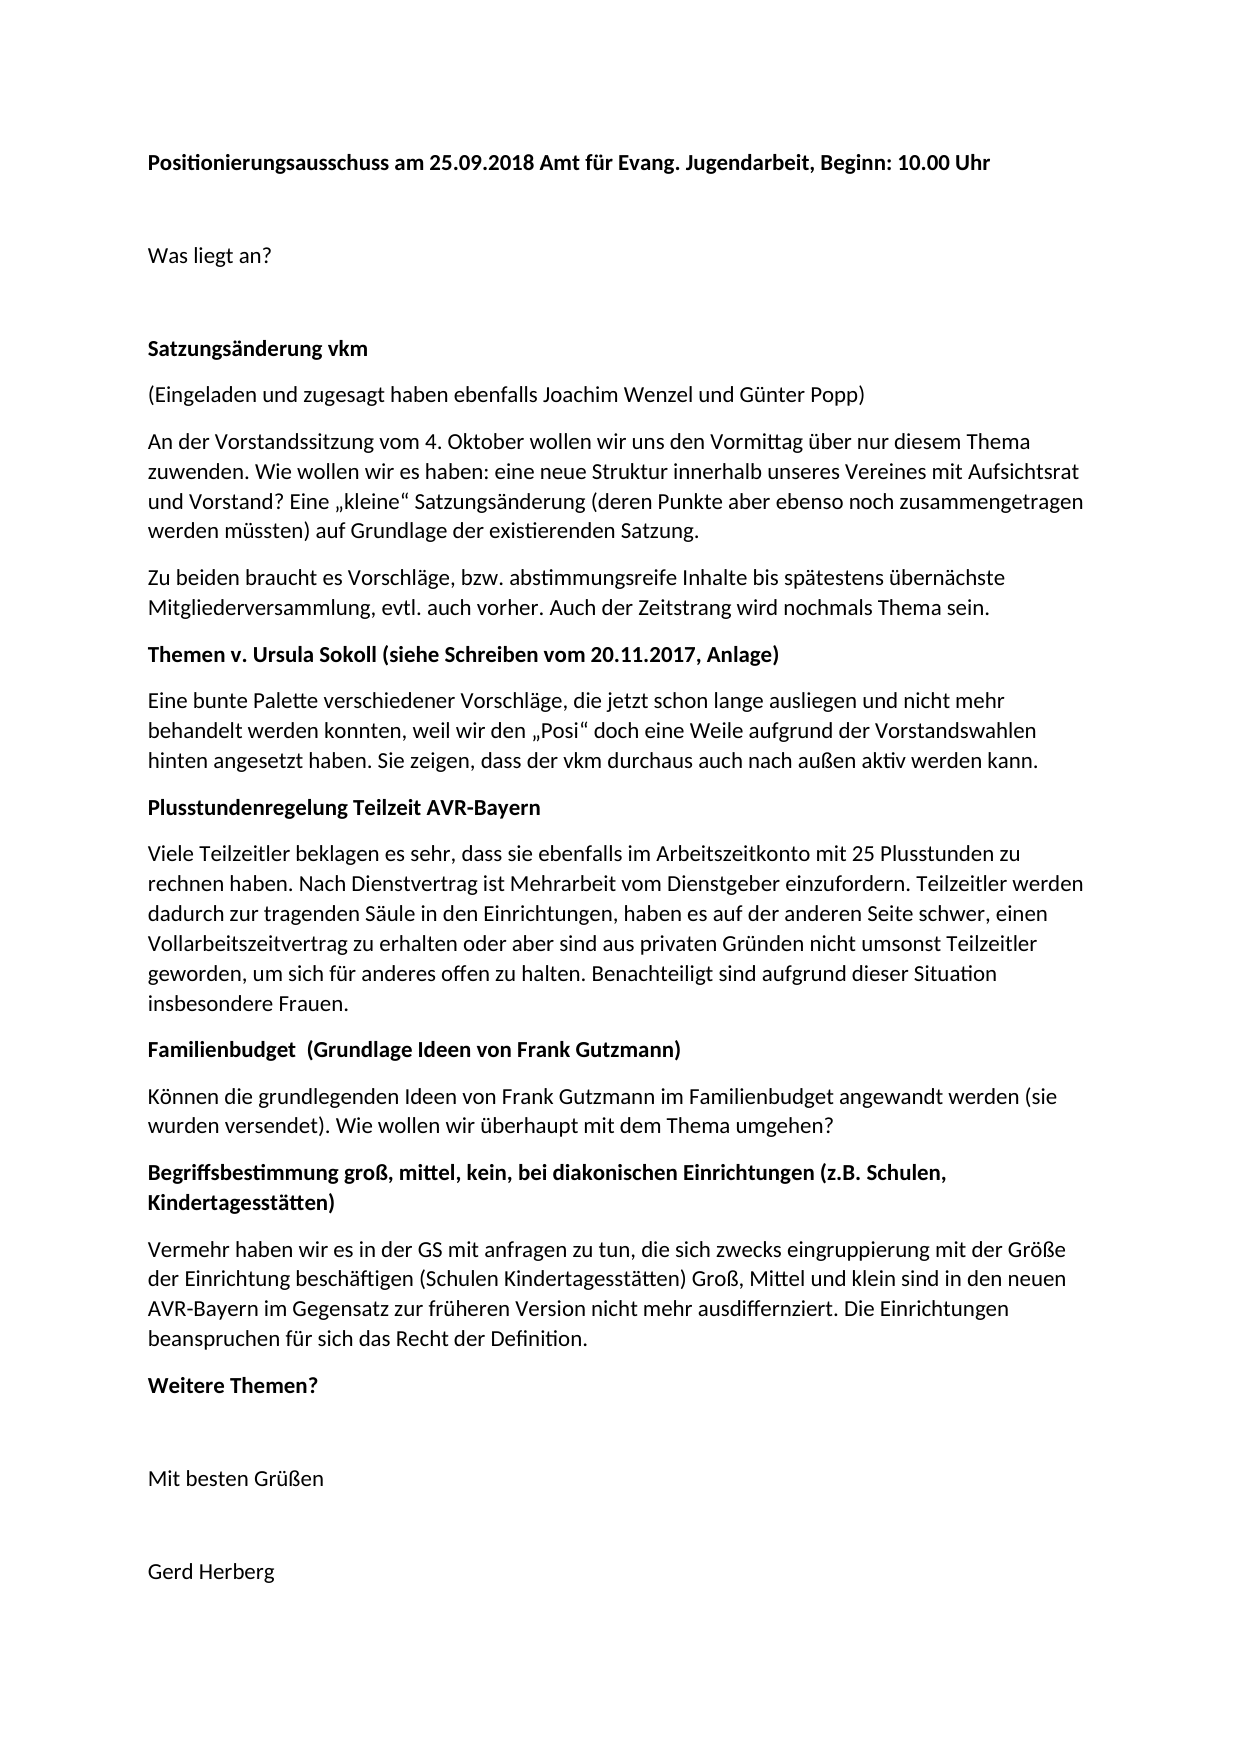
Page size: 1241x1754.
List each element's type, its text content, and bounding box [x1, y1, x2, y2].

text An der Vorstandssitzung vom 4. Oktober wollen wir uns den Vormittag über nur diesem Thema zuwenden. Wie wollen wir es haben: eine neue Struktur innerhalb unseres Vereines mit Aufsichtsrat und Vorstand? Eine „kleine“ Satzungsänderung (deren Punkte aber ebenso noch zusammengetragen werden müssten) auf Grundlage der existierenden Satzung. [148, 427, 1093, 545]
text Gerd Herberg [148, 1557, 1093, 1585]
text Positionierungsausschuss am 25.09.2018 Amt für Evang. Jugendarbeit, Beginn: 10.00 Uhr [148, 148, 1093, 176]
text (Eingeladen und zugesagt haben ebenfalls Joachim Wenzel und Günter Popp) [148, 380, 1093, 408]
text Viele Teilzeitler beklagen es sehr, dass sie ebenfalls im Arbeitszeitkonto mit 25 Plusstunden zu rechnen haben. Nach Dienstvertrag ist Mehrarbeit vom Dienstgeber einzufordern. Teilzeitler werden dadurch zur tragenden Säule in den Einrichtungen, haben es auf der anderen Seite schwer, einen Vollarbeitszeitvertrag zu erhalten oder aber sind aus privaten Gründen nicht umsonst Teilzeitler geworden, um sich für anderes offen zu halten. Benachteiligt sind aufgrund dieser Situation insbesondere Frauen. [148, 839, 1093, 1017]
text Satzungsänderung vkm [148, 334, 1093, 362]
text Familienbudget (Grundlage Ideen von Frank Gutzmann) [148, 1035, 1093, 1063]
text Vermehr haben wir es in der GS mit anfragen zu tun, die sich zwecks eingruppierung mit der Größe der Einrichtung beschäftigen (Schulen Kindertagesstätten) Groß, Mittel und klein sind in den neuen AVR-Bayern im Gegensatz zur früheren Version nicht mehr ausdiffernziert. Die Einrichtungen beanspruchen für sich das Recht der Definition. [148, 1235, 1093, 1352]
text Was liegt an? [148, 241, 1093, 269]
text Zu beiden braucht es Vorschläge, bzw. abstimmungsreife Inhalte bis spätestens übernächste Mitgliederversammlung, evtl. auch vorher. Auch der Zeitstrang wird nochmals Thema sein. [148, 563, 1093, 621]
text Plusstundenregelung Teilzeit AVR-Bayern [148, 793, 1093, 821]
text Können die grundlegenden Ideen von Frank Gutzmann im Familienbudget angewandt werden (sie wurden versendet). Wie wollen wir überhaupt mit dem Thema umgehen? [148, 1082, 1093, 1140]
text Weitere Themen? [148, 1371, 1093, 1399]
text Eine bunte Palette verschiedener Vorschläge, die jetzt schon lange ausliegen und nicht mehr behandelt werden konnten, weil wir den „Posi“ doch eine Weile aufgrund der Vorstandswahlen hinten angesetzt haben. Sie zeigen, dass der vkm durchaus auch nach außen aktiv werden kann. [148, 686, 1093, 774]
text Themen v. Ursula Sokoll (siehe Schreiben vom 20.11.2017, Anlage) [148, 640, 1093, 668]
text Mit besten Grüßen [148, 1464, 1093, 1492]
text Begriffsbestimmung groß, mittel, kein, bei diakonischen Einrichtungen (z.B. Schulen, Kindertagesstätten) [148, 1158, 1093, 1216]
